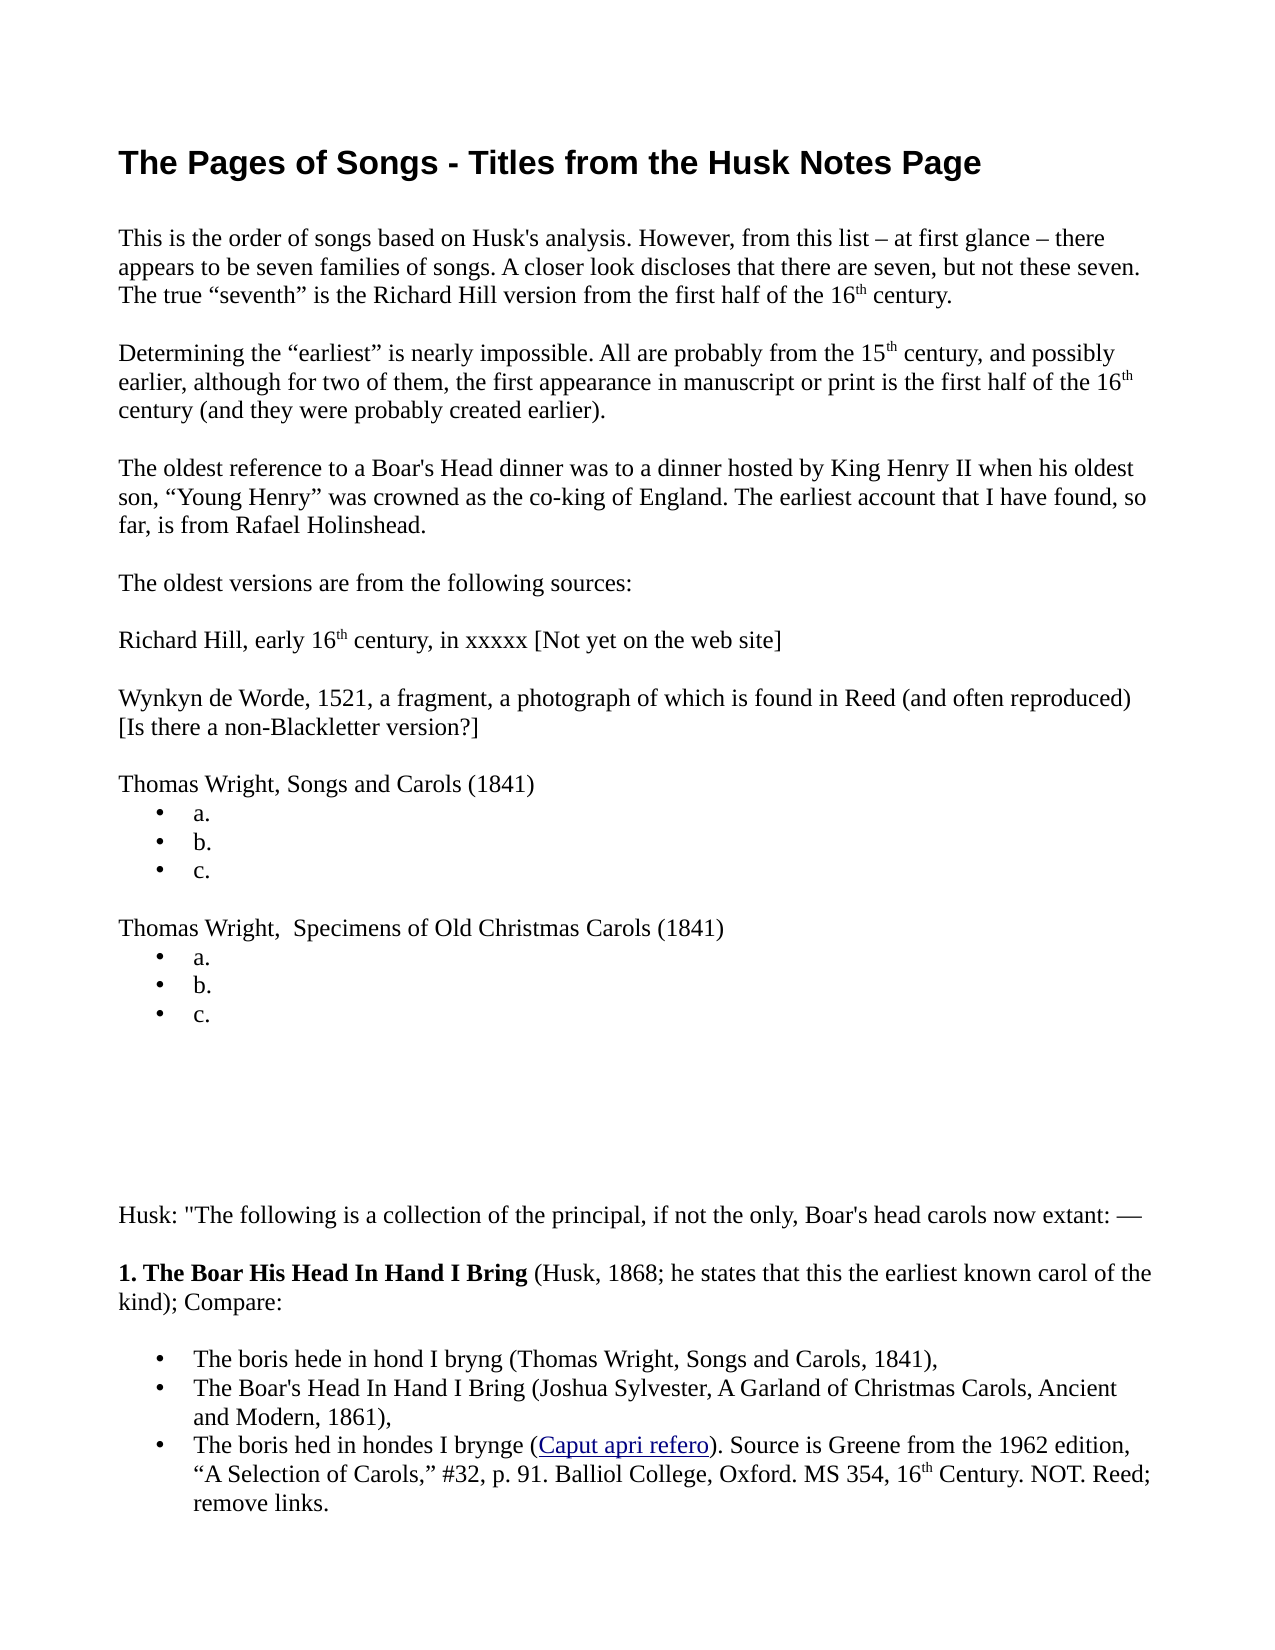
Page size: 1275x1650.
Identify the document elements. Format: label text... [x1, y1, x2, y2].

text The oldest versions are from the following sources: [118, 568, 1157, 597]
list a. [156, 942, 1157, 971]
text This is the order of songs based on Husk's analysis. However, from this list – at first glance – there appears to be seven families of songs. A closer look discloses that there are seven, but not these seven. The true “seventh” is the Richard Hill version from the first half of the 16th century. [118, 223, 1157, 309]
list c. [156, 856, 1157, 884]
list b. [156, 971, 1157, 999]
text 1. The Boar His Head In Hand I Bring (Husk, 1868; he states that this the earliest known carol of the kind); Compare: [118, 1258, 1157, 1316]
list c. [156, 999, 1157, 1028]
text Wynkyn de Worde, 1521, a fragment, a photograph of which is found in Reed (and often reproduced) [Is there a non-Blackletter version?] [118, 683, 1157, 741]
list The boris hede in hond I bryng (Thomas Wright, Songs and Carols, 1841), [156, 1344, 1157, 1373]
text Husk: "The following is a collection of the principal, if not the only, Boar's head carols now extant: — [118, 1201, 1157, 1229]
list a. [156, 798, 1157, 827]
list b. [156, 827, 1157, 856]
subtitle The Pages of Songs - Titles from the Husk Notes Page [118, 143, 1157, 182]
list The Boar's Head In Hand I Bring (Joshua Sylvester, A Garland of Christmas Carols, Ancient and Modern, 1861), [156, 1373, 1157, 1431]
text Richard Hill, early 16th century, in xxxxx [Not yet on the web site] [118, 626, 1157, 654]
text Thomas Wright, Songs and Carols (1841) [118, 769, 1157, 798]
list The boris hed in hondes I brynge (Caput apri refero). Source is Greene from the 1962 edition, “A Selection of Carols,” #32, p. 91. Balliol College, Oxford. MS 354, 16th Century. NOT. Reed; remove links. [156, 1431, 1157, 1517]
text Determining the “earliest” is nearly impossible. All are probably from the 15th century, and possibly earlier, although for two of them, the first appearance in manuscript or print is the first half of the 16th century (and they were probably created earlier). [118, 338, 1157, 424]
text The oldest reference to a Boar's Head dinner was to a dinner hosted by King Henry II when his oldest son, “Young Henry” was crowned as the co-king of England. The earliest account that I have found, so far, is from Rafael Holinshead. [118, 453, 1157, 539]
text Thomas Wright, Specimens of Old Christmas Carols (1841) [118, 913, 1157, 942]
